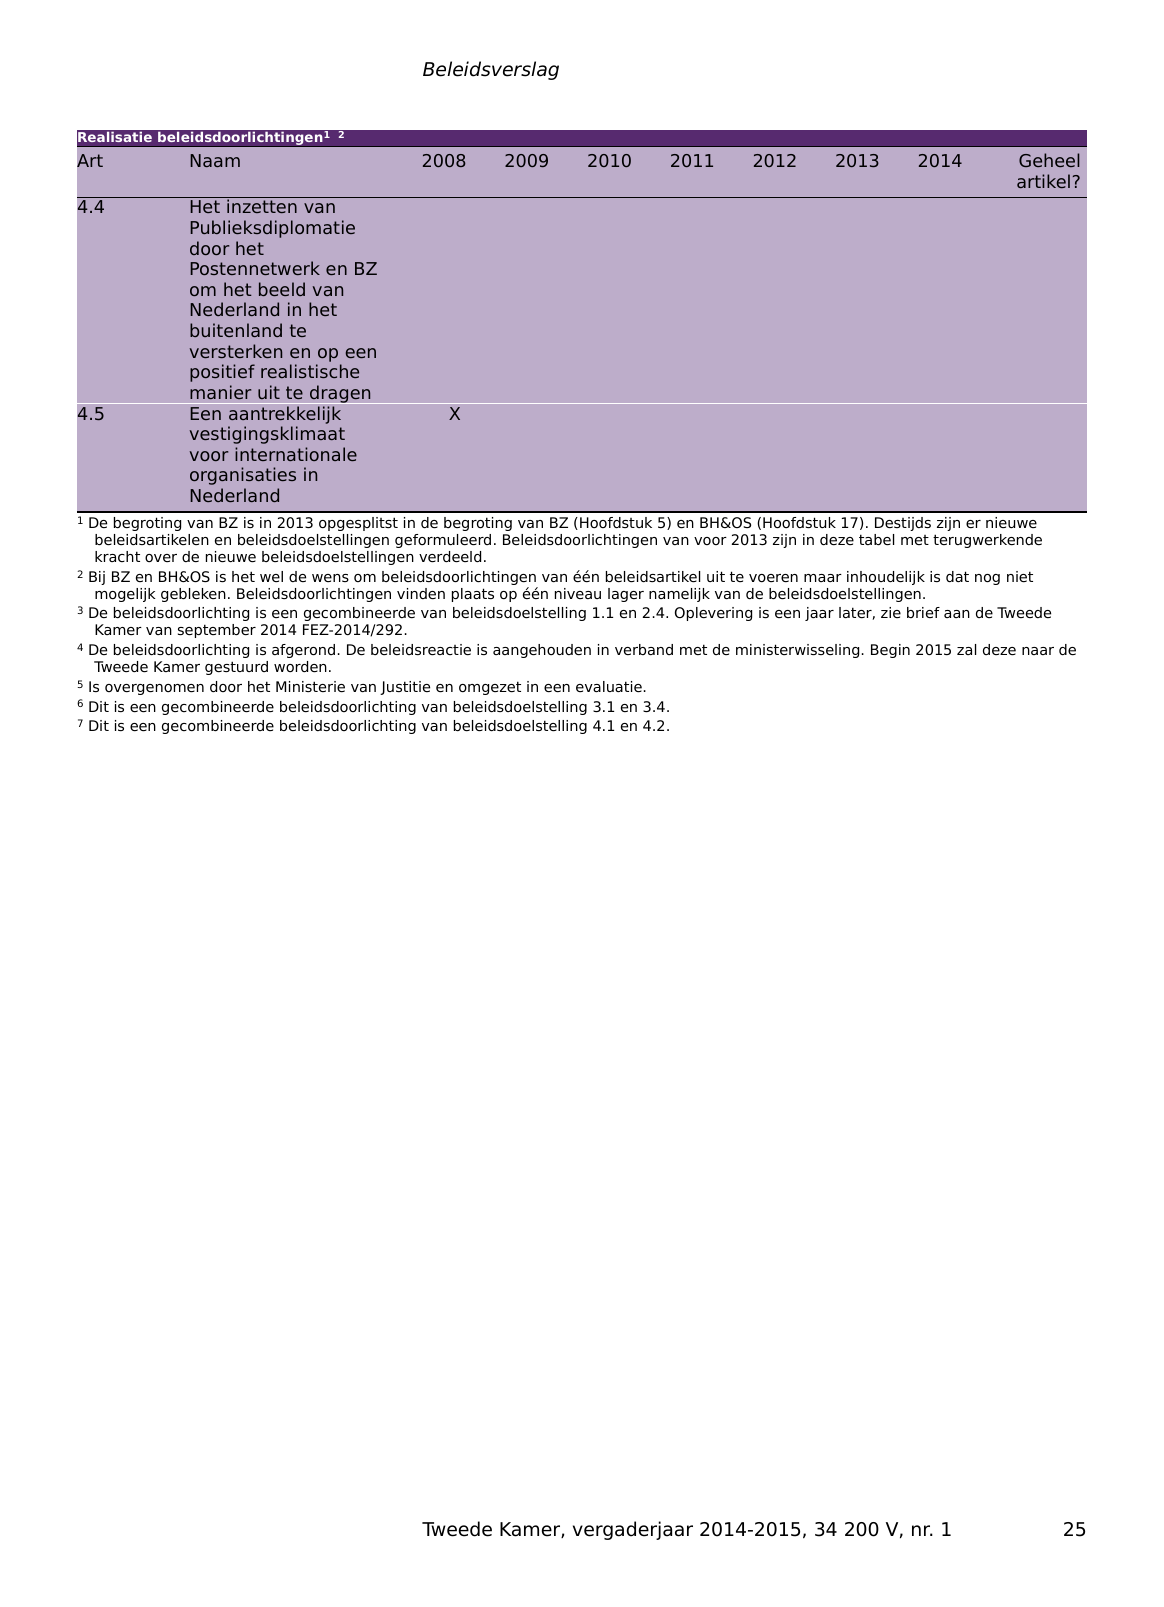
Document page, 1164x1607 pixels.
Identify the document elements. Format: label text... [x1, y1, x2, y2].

table_cell Art [77, 147, 183, 197]
table_cell 2008 [390, 147, 472, 197]
table_cell 1 De begroting van BZ is in 2013 opgesplitst in de begroting van BZ (Hoofdstuk 5) en BH&OS (Hoofdstuk 17). Destijds zijn er nieuwe beleidsartikelen en beleidsdoelstellingen geformuleerd. Beleidsdoorlichtingen van voor 2013 zijn in deze tabel met terugwerkende kracht over de nieuwe beleidsdoelstellingen verdeeld. 2 Bij BZ en BH&OS is het wel de wens om beleidsdoorlichtingen van één beleidsartikel uit te voeren maar inhoudelijk is dat nog niet mogelijk gebleken. Beleidsdoorlichtingen vinden plaats op één niveau lager namelijk van de beleidsdoelstellingen. 3 De beleidsdoorlichting is een gecombineerde van beleidsdoelstelling 1.1 en 2.4. Oplevering is een jaar later, zie brief aan de Tweede Kamer van september 2014 FEZ-2014/292. 4 De beleidsdoorlichting is afgerond. De beleidsreactie is aangehouden in verband met de ministerwisseling. Begin 2015 zal deze naar de Tweede Kamer gestuurd worden. 5 Is overgenomen door het Ministerie van Justitie en omgezet in een evaluatie. 6 Dit is een gecombineerde beleidsdoorlichting van beleidsdoelstelling 3.1 en 3.4. 7 Dit is een gecombineerde beleidsdoorlichting van beleidsdoelstelling 4.1 en 4.2. [77, 513, 1087, 735]
table_cell [886, 404, 968, 511]
table_cell 2011 [638, 147, 720, 197]
table_cell 2012 [720, 147, 803, 197]
table_cell [638, 198, 720, 403]
table_cell 4.5 [77, 404, 183, 511]
table_cell 4.4 [77, 198, 183, 403]
table_cell 2014 [886, 147, 968, 197]
table_cell [555, 198, 638, 403]
table_header Realisatie beleidsdoorlichtingen1 2 [77, 130, 1087, 146]
table_cell [803, 404, 886, 511]
table_cell [720, 404, 803, 511]
table_cell X [390, 404, 472, 511]
table_cell 2009 [473, 147, 555, 197]
table_cell [390, 198, 472, 403]
table_cell [473, 404, 555, 511]
table_cell [803, 198, 886, 403]
table_cell [555, 404, 638, 511]
table_cell [638, 404, 720, 511]
table_cell [473, 198, 555, 403]
table_cell [969, 404, 1087, 511]
table_cell 2013 [803, 147, 886, 197]
table_cell [720, 198, 803, 403]
table_cell Het inzetten van Publieksdiplomatie door het Postennetwerk en BZ om het beeld van Nederland in het buitenland te versterken en op een positief realistische manier uit te dragen [183, 198, 390, 403]
table_cell Naam [183, 147, 390, 197]
table_cell Geheel artikel? [969, 147, 1087, 197]
table_cell [969, 198, 1087, 403]
table_cell 2010 [555, 147, 638, 197]
table_cell [886, 198, 968, 403]
table_cell Een aantrekkelijk vestigingsklimaat voor internationale organisaties in Nederland [183, 404, 390, 511]
